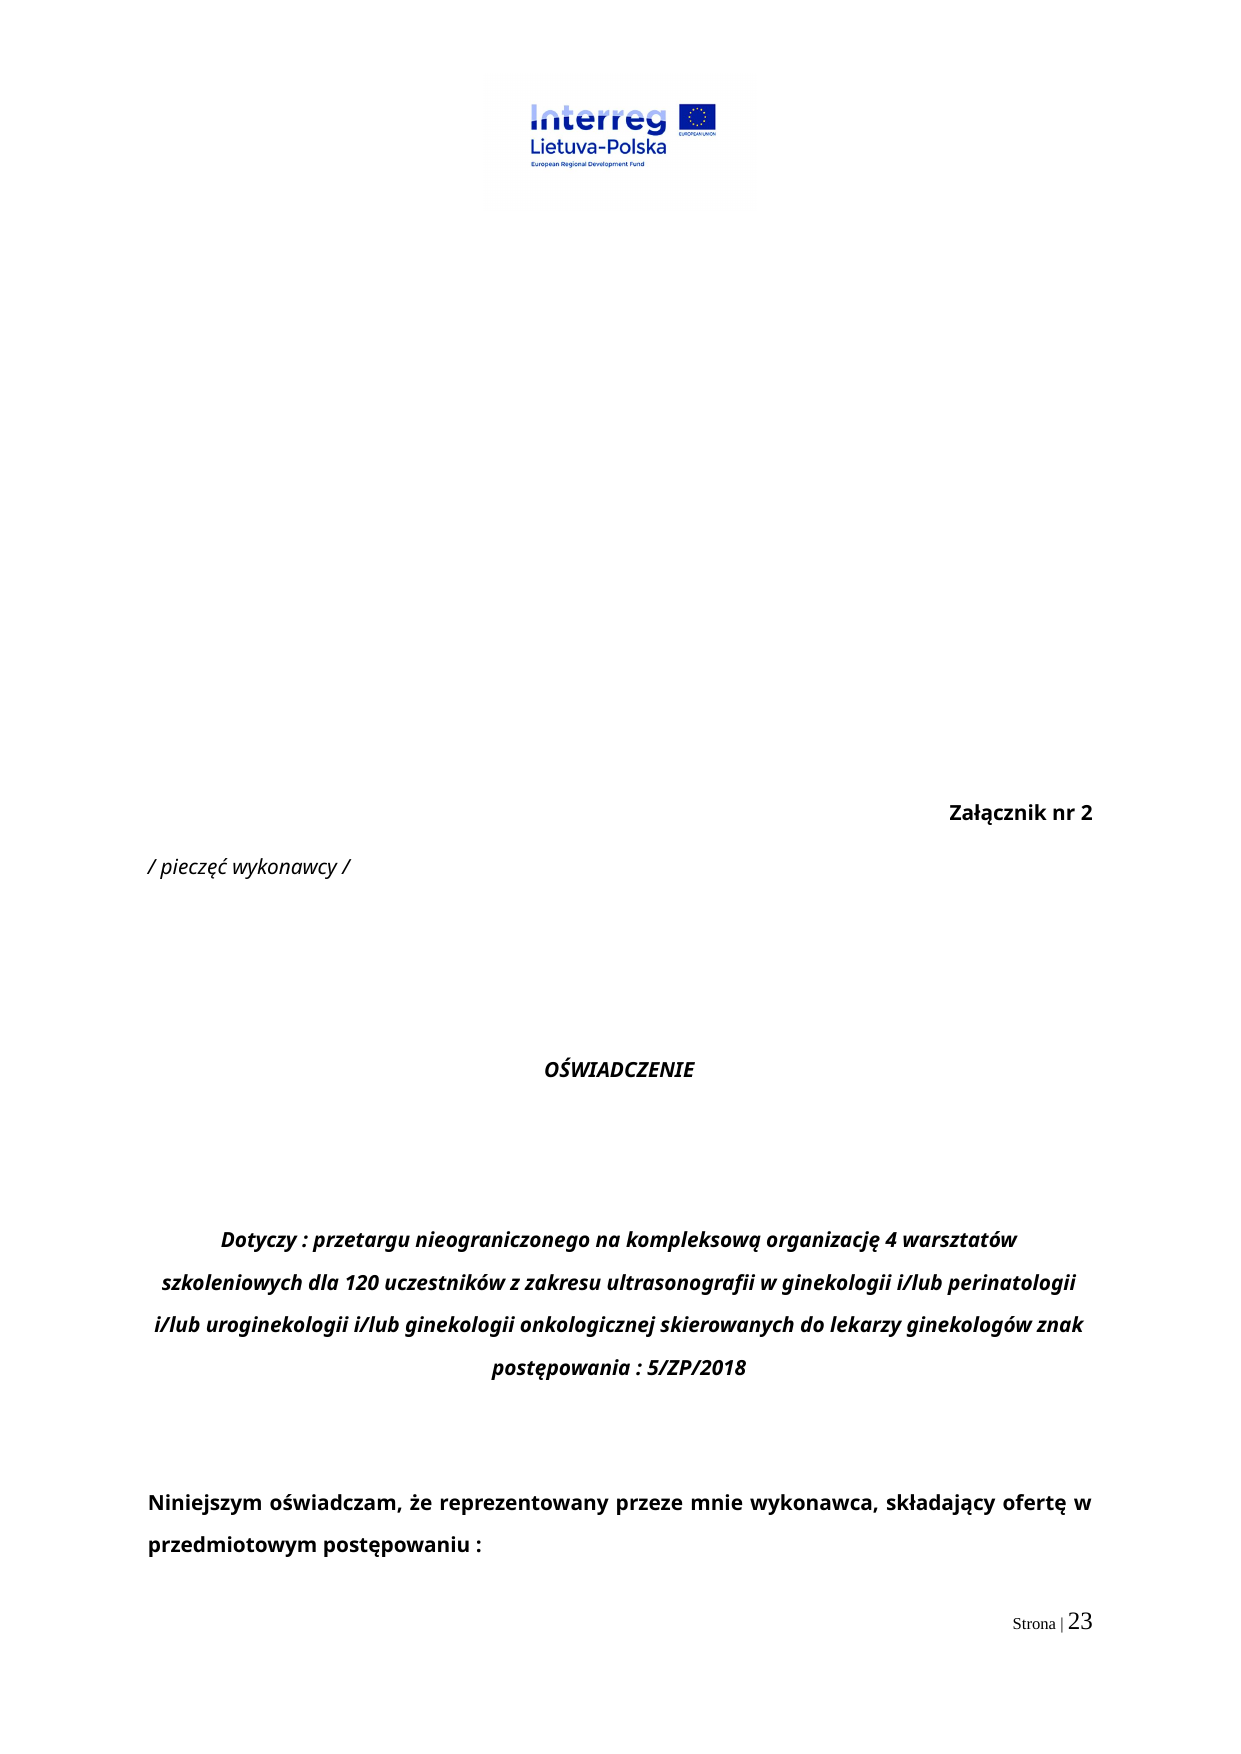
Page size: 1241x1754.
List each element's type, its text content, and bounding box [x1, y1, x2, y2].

text OŚWIADCZENIE [148, 1055, 1093, 1083]
text Załącznik nr 2 [148, 798, 1093, 827]
picture [483, 73, 758, 211]
text Dotyczy : przetargu nieograniczonego na kompleksową organizację 4 warsztatów szkoleniowych dla 120 uczestników z zakresu ultrasonografii w ginekologii i/lub perinatologii i/lub uroginekologii i/lub ginekologii onkologicznej skierowanych do lekarzy ginekologów znak postępowania : 5/ZP/2018 [148, 1225, 1093, 1382]
text Niniejszym oświadczam, że reprezentowany przeze mnie wykonawca, składający ofertę w przedmiotowym postępowaniu : [148, 1488, 1093, 1559]
text / pieczęć wykonawcy / [148, 852, 1093, 880]
